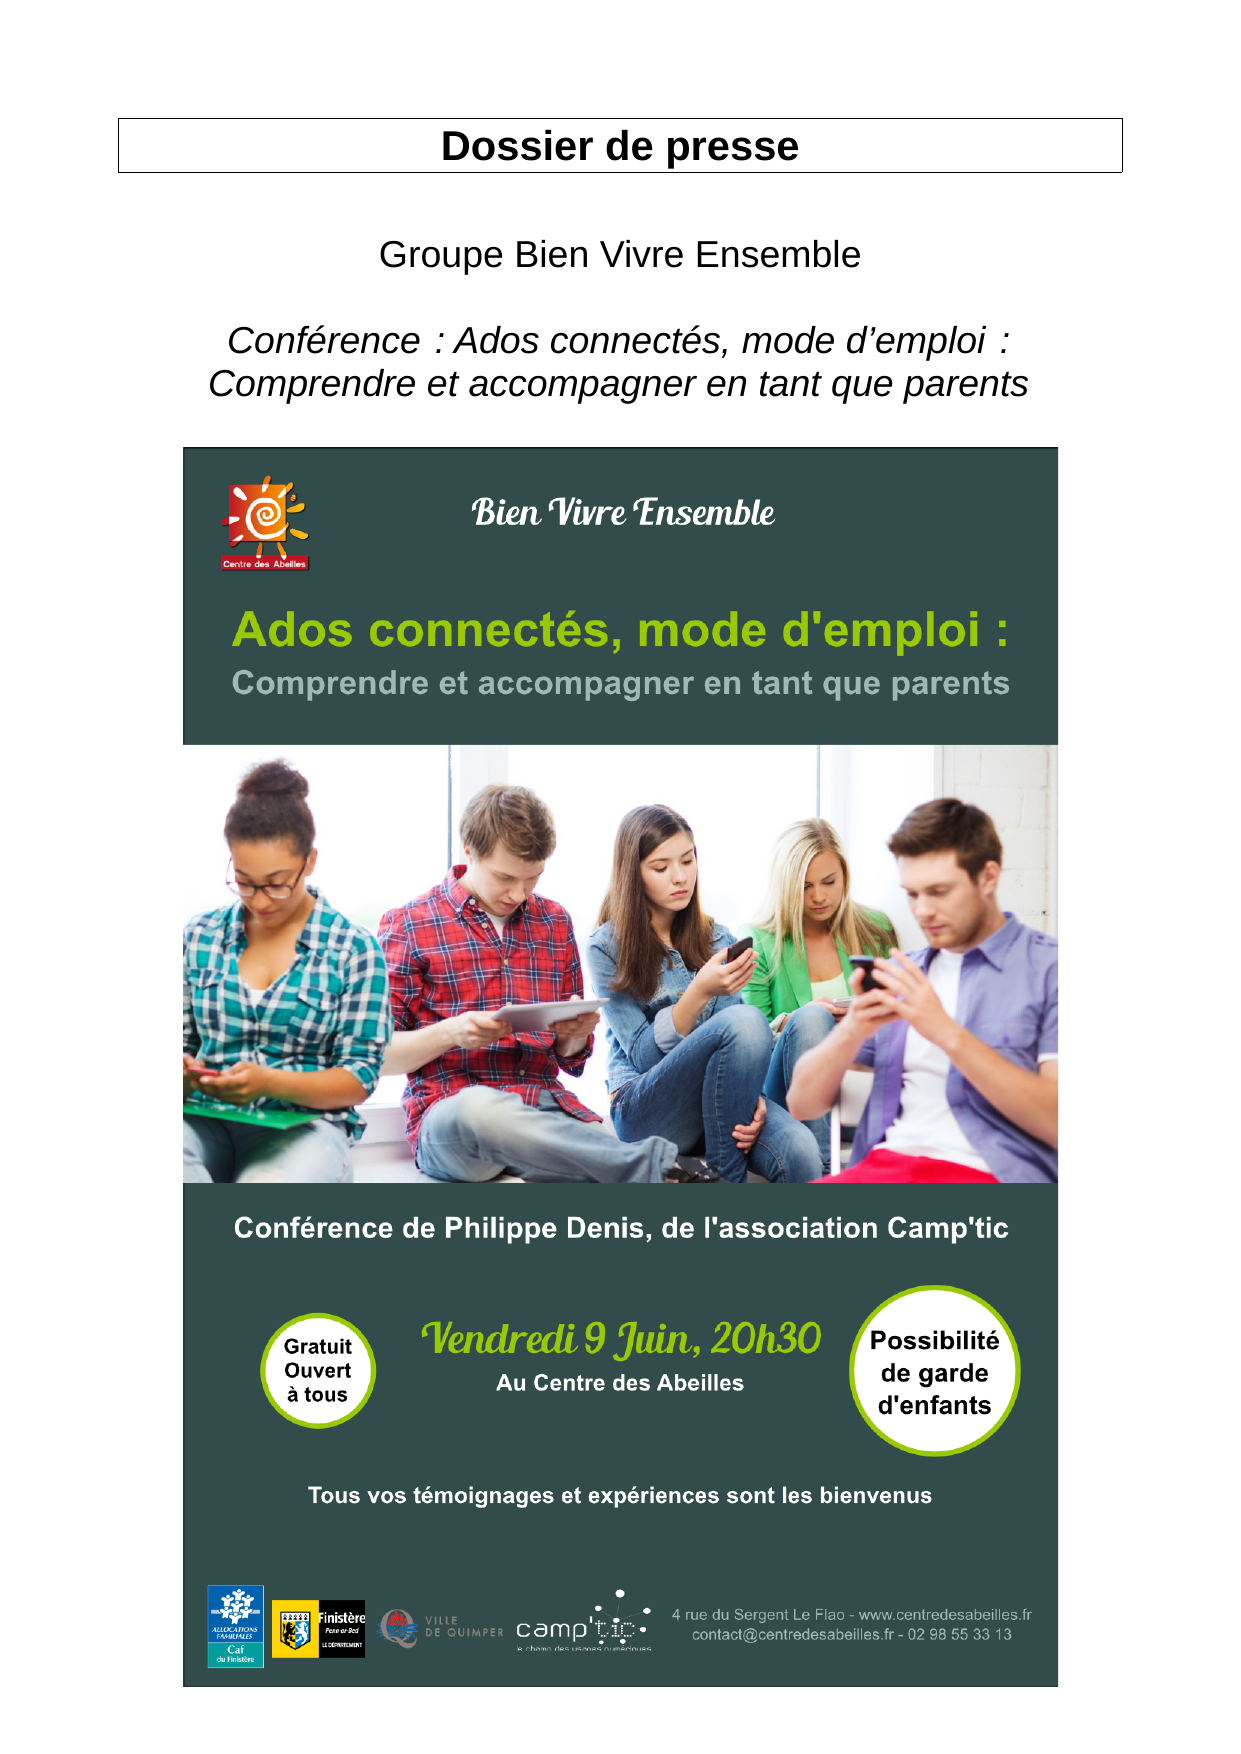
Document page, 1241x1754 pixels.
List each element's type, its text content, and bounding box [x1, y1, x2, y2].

text Conférence : Ados connectés, mode d’emploi : Comprendre et accompagner en tant que parents [118, 318, 1122, 404]
picture [182, 447, 1059, 1687]
text Groupe Bien Vivre Ensemble [118, 232, 1122, 275]
text Dossier de presse [119, 119, 1122, 172]
